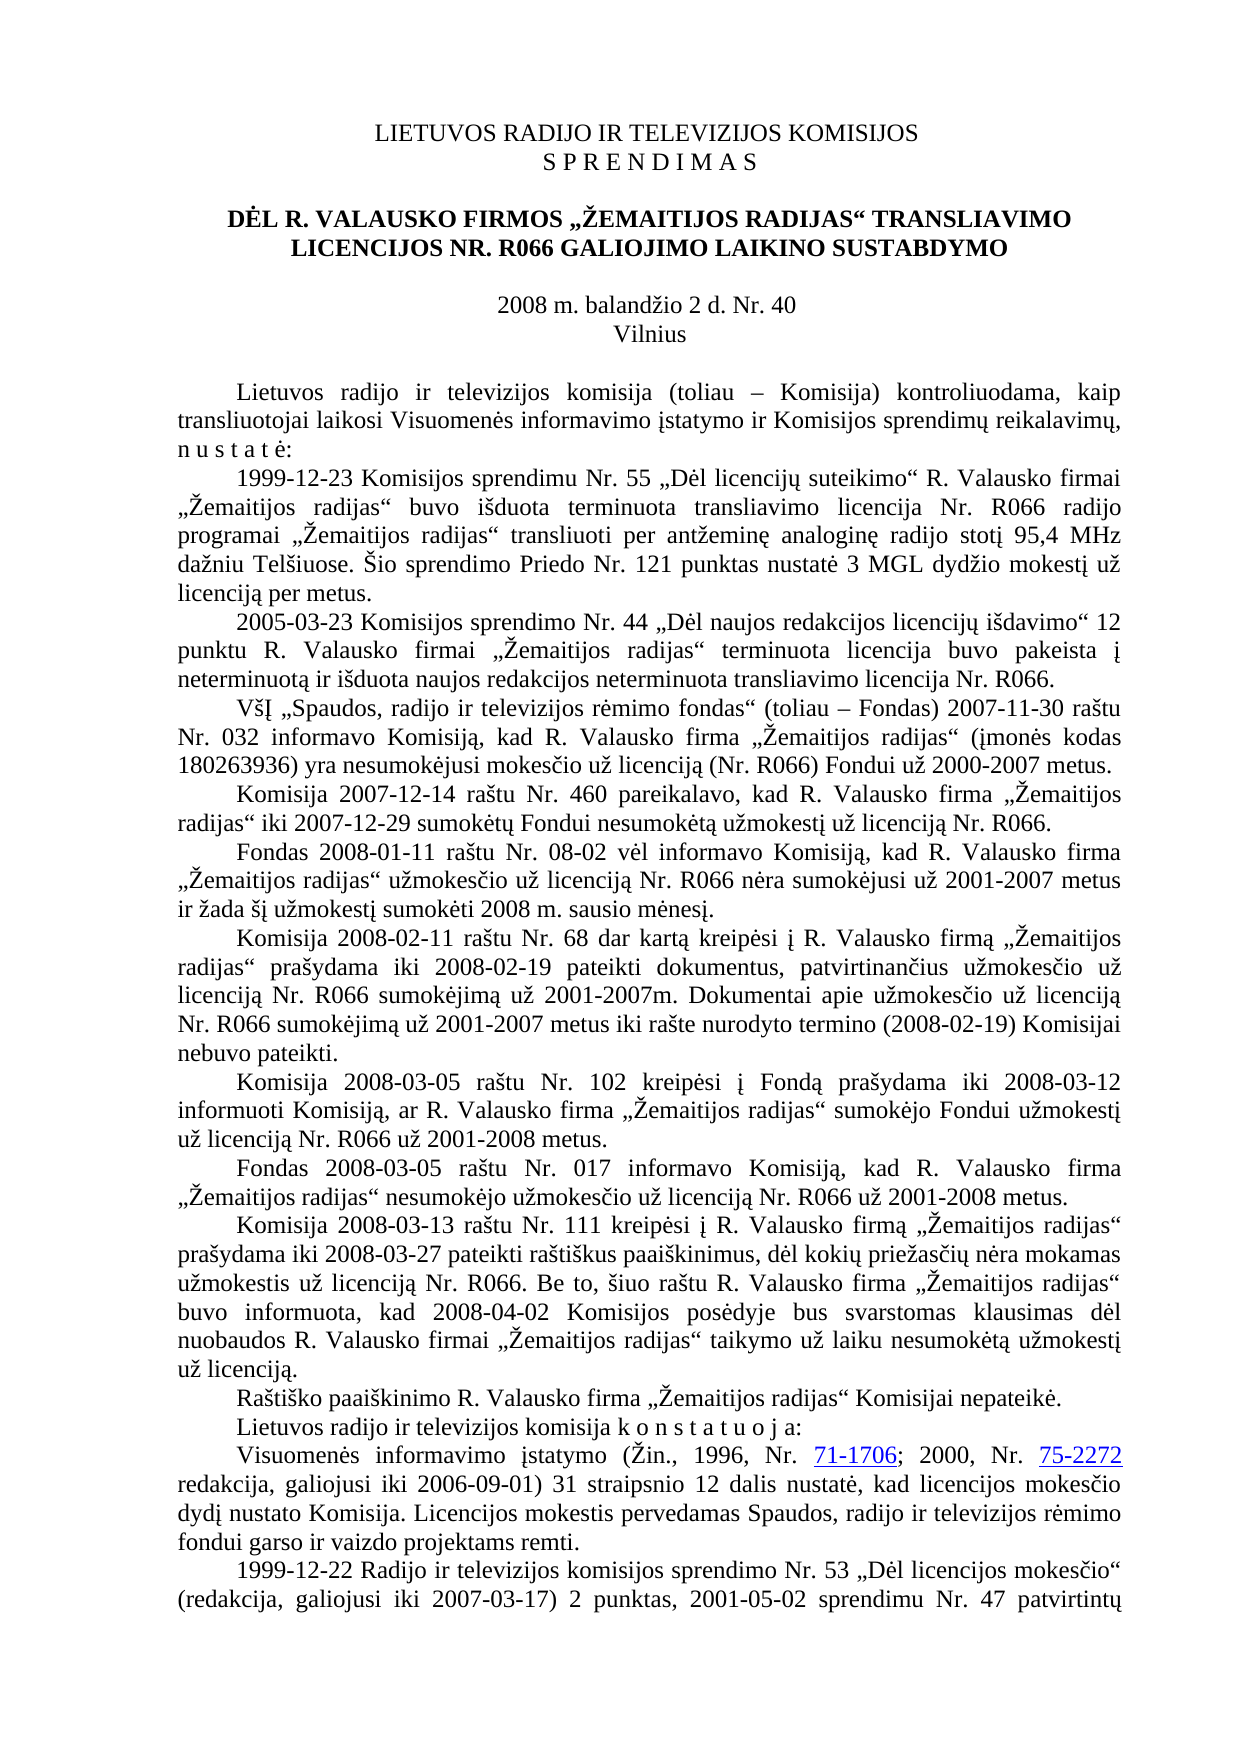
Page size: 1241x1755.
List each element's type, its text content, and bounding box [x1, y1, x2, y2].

text Vilnius [177, 319, 1122, 348]
text DĖL R. VALAUSKO FIRMOS „ŽEMAITIJOS RADIJAS“ TRANSLIAVIMO LICENCIJOS NR. R066 GALIOJIMO LAIKINO SUSTABDYMO [177, 204, 1122, 262]
text Komisija 2008-03-13 raštu Nr. 111 kreipėsi į R. Valausko firmą „Žemaitijos radijas“ prašydama iki 2008-03-27 pateikti raštiškus paaiškinimus, dėl kokių priežasčių nėra mokamas užmokestis už licenciją Nr. R066. Be to, šiuo raštu R. Valausko firma „Žemaitijos radijas“ buvo informuota, kad 2008-04-02 Komisijos posėdyje bus svarstomas klausimas dėl nuobaudos R. Valausko firmai „Žemaitijos radijas“ taikymo už laiku nesumokėtą užmokestį už licenciją. [177, 1211, 1122, 1383]
text Fondas 2008-03-05 raštu Nr. 017 informavo Komisiją, kad R. Valausko firma „Žemaitijos radijas“ nesumokėjo užmokesčio už licenciją Nr. R066 už 2001-2008 metus. [177, 1153, 1122, 1211]
text 2008 m. balandžio 2 d. Nr. 40 [177, 291, 1122, 319]
text SPRENDIMAS [177, 147, 1122, 176]
text Lietuvos radijo ir televizijos komisija konstatuoja: [177, 1412, 1122, 1441]
text 1999-12-22 Radijo ir televizijos komisijos sprendimo Nr. 53 „Dėl licencijos mokesčio“ (redakcija, galiojusi iki 2007-03-17) 2 punktas, 2001-05-02 sprendimu Nr. 47 patvirtintų [177, 1556, 1122, 1613]
text Komisija 2008-03-05 raštu Nr. 102 kreipėsi į Fondą prašydama iki 2008-03-12 informuoti Komisiją, ar R. Valausko firma „Žemaitijos radijas“ sumokėjo Fondui užmokestį už licenciją Nr. R066 už 2001-2008 metus. [177, 1067, 1122, 1153]
text Fondas 2008-01-11 raštu Nr. 08-02 vėl informavo Komisiją, kad R. Valausko firma „Žemaitijos radijas“ užmokesčio už licenciją Nr. R066 nėra sumokėjusi už 2001-2007 metus ir žada šį užmokestį sumokėti 2008 m. sausio mėnesį. [177, 837, 1122, 923]
text LIETUVOS RADIJO IR TELEVIZIJOS KOMISIJOS [177, 118, 1122, 147]
text Komisija 2007-12-14 raštu Nr. 460 pareikalavo, kad R. Valausko firma „Žemaitijos radijas“ iki 2007-12-29 sumokėtų Fondui nesumokėtą užmokestį už licenciją Nr. R066. [177, 779, 1122, 837]
text VšĮ „Spaudos, radijo ir televizijos rėmimo fondas“ (toliau – Fondas) 2007-11-30 raštu Nr. 032 informavo Komisiją, kad R. Valausko firma „Žemaitijos radijas“ (įmonės kodas 180263936) yra nesumokėjusi mokesčio už licenciją (Nr. R066) Fondui už 2000-2007 metus. [177, 693, 1122, 779]
text 2005-03-23 Komisijos sprendimo Nr. 44 „Dėl naujos redakcijos licencijų išdavimo“ 12 punktu R. Valausko firmai „Žemaitijos radijas“ terminuota licencija buvo pakeista į neterminuotą ir išduota naujos redakcijos neterminuota transliavimo licencija Nr. R066. [177, 607, 1122, 693]
text Visuomenės informavimo įstatymo (Žin., 1996, Nr. 71-1706; 2000, Nr. 75-2272 redakcija, galiojusi iki 2006-09-01) 31 straipsnio 12 dalis nustatė, kad licencijos mokesčio dydį nustato Komisija. Licencijos mokestis pervedamas Spaudos, radijo ir televizijos rėmimo fondui garso ir vaizdo projektams remti. [177, 1441, 1122, 1556]
text Lietuvos radijo ir televizijos komisija (toliau – Komisija) kontroliuodama, kaip transliuotojai laikosi Visuomenės informavimo įstatymo ir Komisijos sprendimų reikalavimų, nustatė: [177, 377, 1122, 463]
text 1999-12-23 Komisijos sprendimu Nr. 55 „Dėl licencijų suteikimo“ R. Valausko firmai „Žemaitijos radijas“ buvo išduota terminuota transliavimo licencija Nr. R066 radijo programai „Žemaitijos radijas“ transliuoti per antžeminę analoginę radijo stotį 95,4 MHz dažniu Telšiuose. Šio sprendimo Priedo Nr. 121 punktas nustatė 3 MGL dydžio mokestį už licenciją per metus. [177, 463, 1122, 607]
text Komisija 2008-02-11 raštu Nr. 68 dar kartą kreipėsi į R. Valausko firmą „Žemaitijos radijas“ prašydama iki 2008-02-19 pateikti dokumentus, patvirtinančius užmokesčio už licenciją Nr. R066 sumokėjimą už 2001-2007m. Dokumentai apie užmokesčio už licenciją Nr. R066 sumokėjimą už 2001-2007 metus iki rašte nurodyto termino (2008-02-19) Komisijai nebuvo pateikti. [177, 923, 1122, 1067]
text Raštiško paaiškinimo R. Valausko firma „Žemaitijos radijas“ Komisijai nepateikė. [177, 1383, 1122, 1412]
